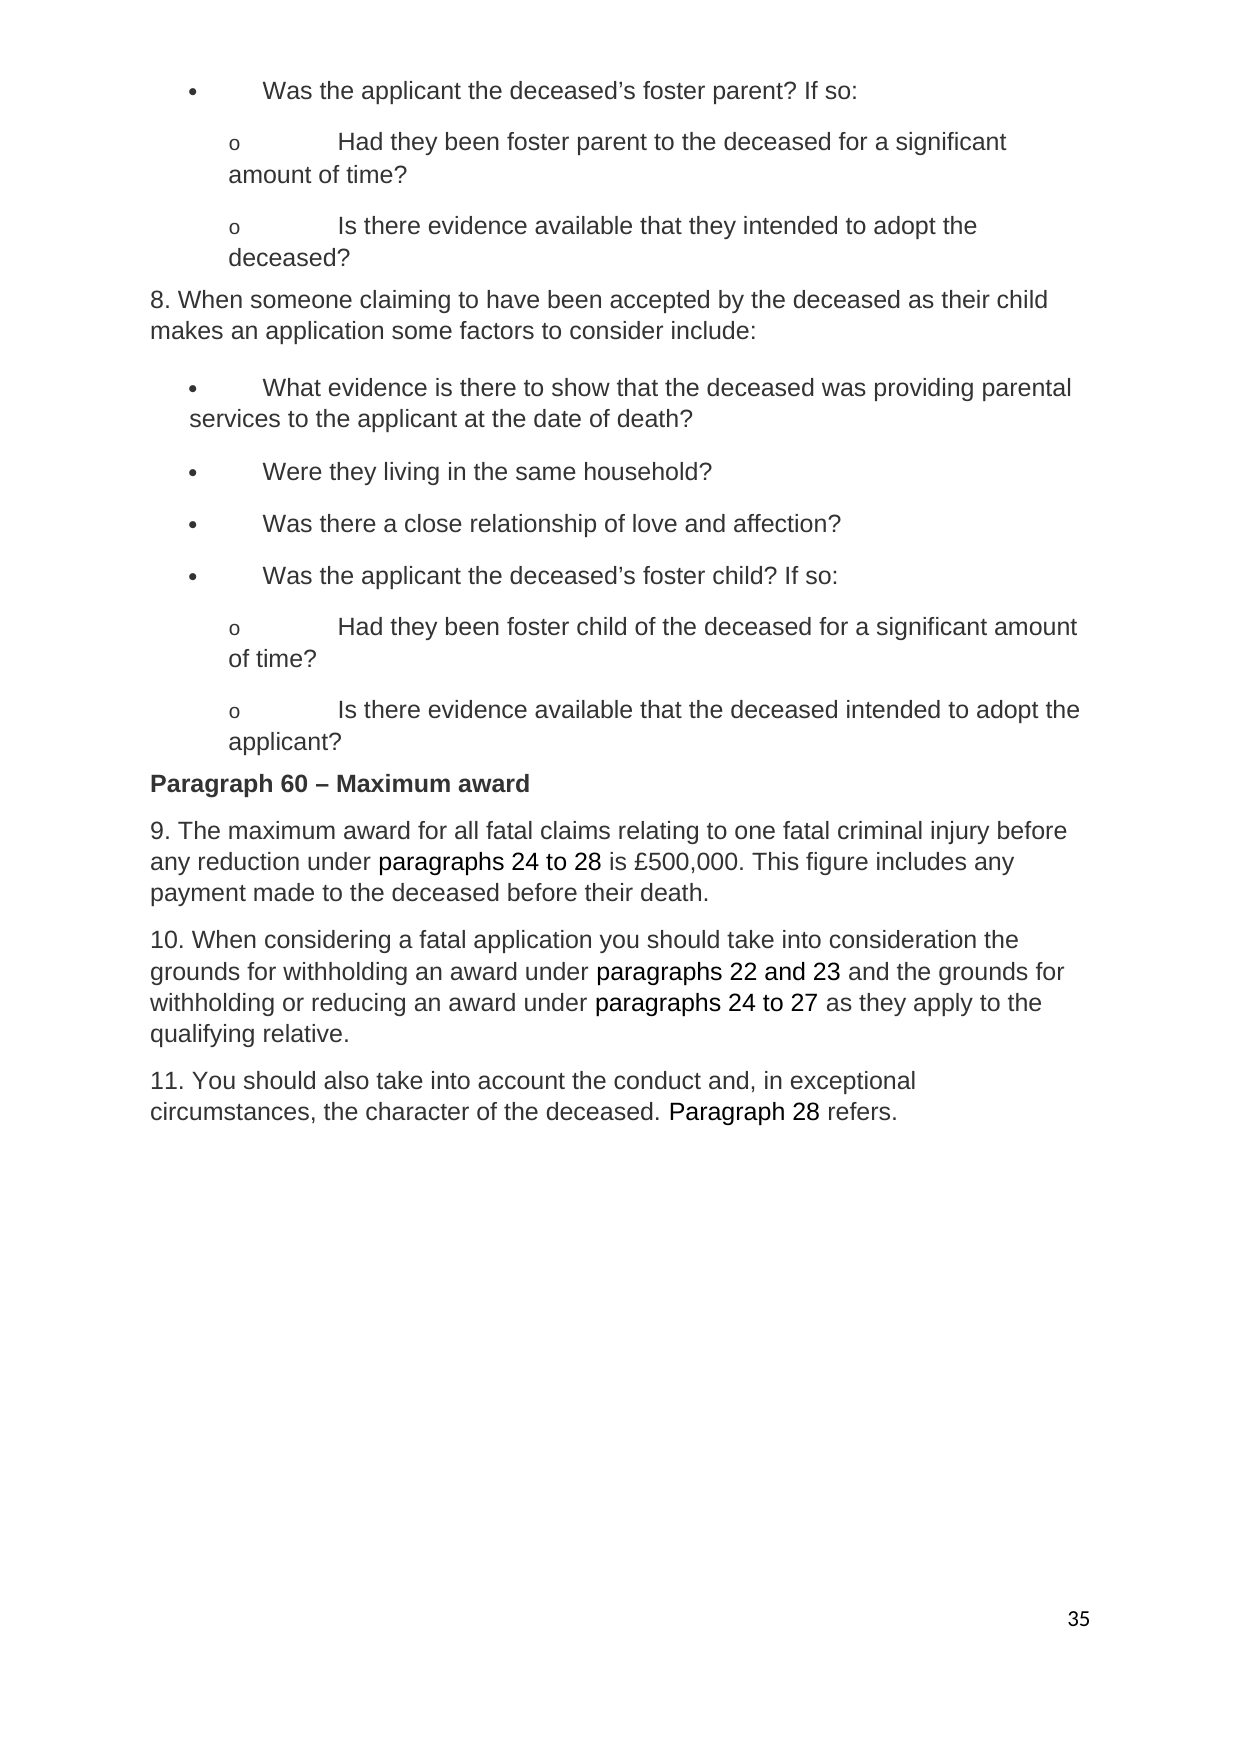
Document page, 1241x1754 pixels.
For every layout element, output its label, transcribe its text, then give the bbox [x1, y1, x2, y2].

text 11. You should also take into account the conduct and, in exceptional circumstances, the character of the deceased. Paragraph 28 refers. [150, 1063, 1090, 1126]
list Was there a close relationship of love and affection? [189, 506, 1090, 537]
list Were they living in the same household? [189, 454, 1090, 485]
text 9. The maximum award for all fatal claims relating to one fatal criminal injury before any reduction under paragraphs 24 to 28 is £500,000. This figure includes any payment made to the deceased before their death. [150, 813, 1090, 907]
list Was the applicant the deceased’s foster parent? If so: [189, 74, 1090, 105]
text 8. When someone claiming to have been accepted by the deceased as their child makes an application some factors to consider include: [150, 282, 1090, 344]
text Paragraph 60 – Maximum award [150, 766, 1090, 798]
list Is there evidence available that the deceased intended to adopt the applicant? [228, 693, 1090, 756]
list What evidence is there to show that the deceased was providing parental services to the applicant at the date of death? [189, 371, 1090, 433]
list Is there evidence available that they intended to adopt the deceased? [228, 209, 1090, 272]
list Was the applicant the deceased’s foster child? If so: [189, 558, 1090, 589]
list Had they been foster parent to the deceased for a significant amount of time? [228, 126, 1090, 188]
text 10. When considering a fatal application you should take into consideration the grounds for withholding an award under paragraphs 22 and 23 and the grounds for withholding or reducing an award under paragraphs 24 to 27 as they apply to the qualifying relative. [150, 923, 1090, 1048]
list Had they been foster child of the deceased for a significant amount of time? [228, 610, 1090, 673]
